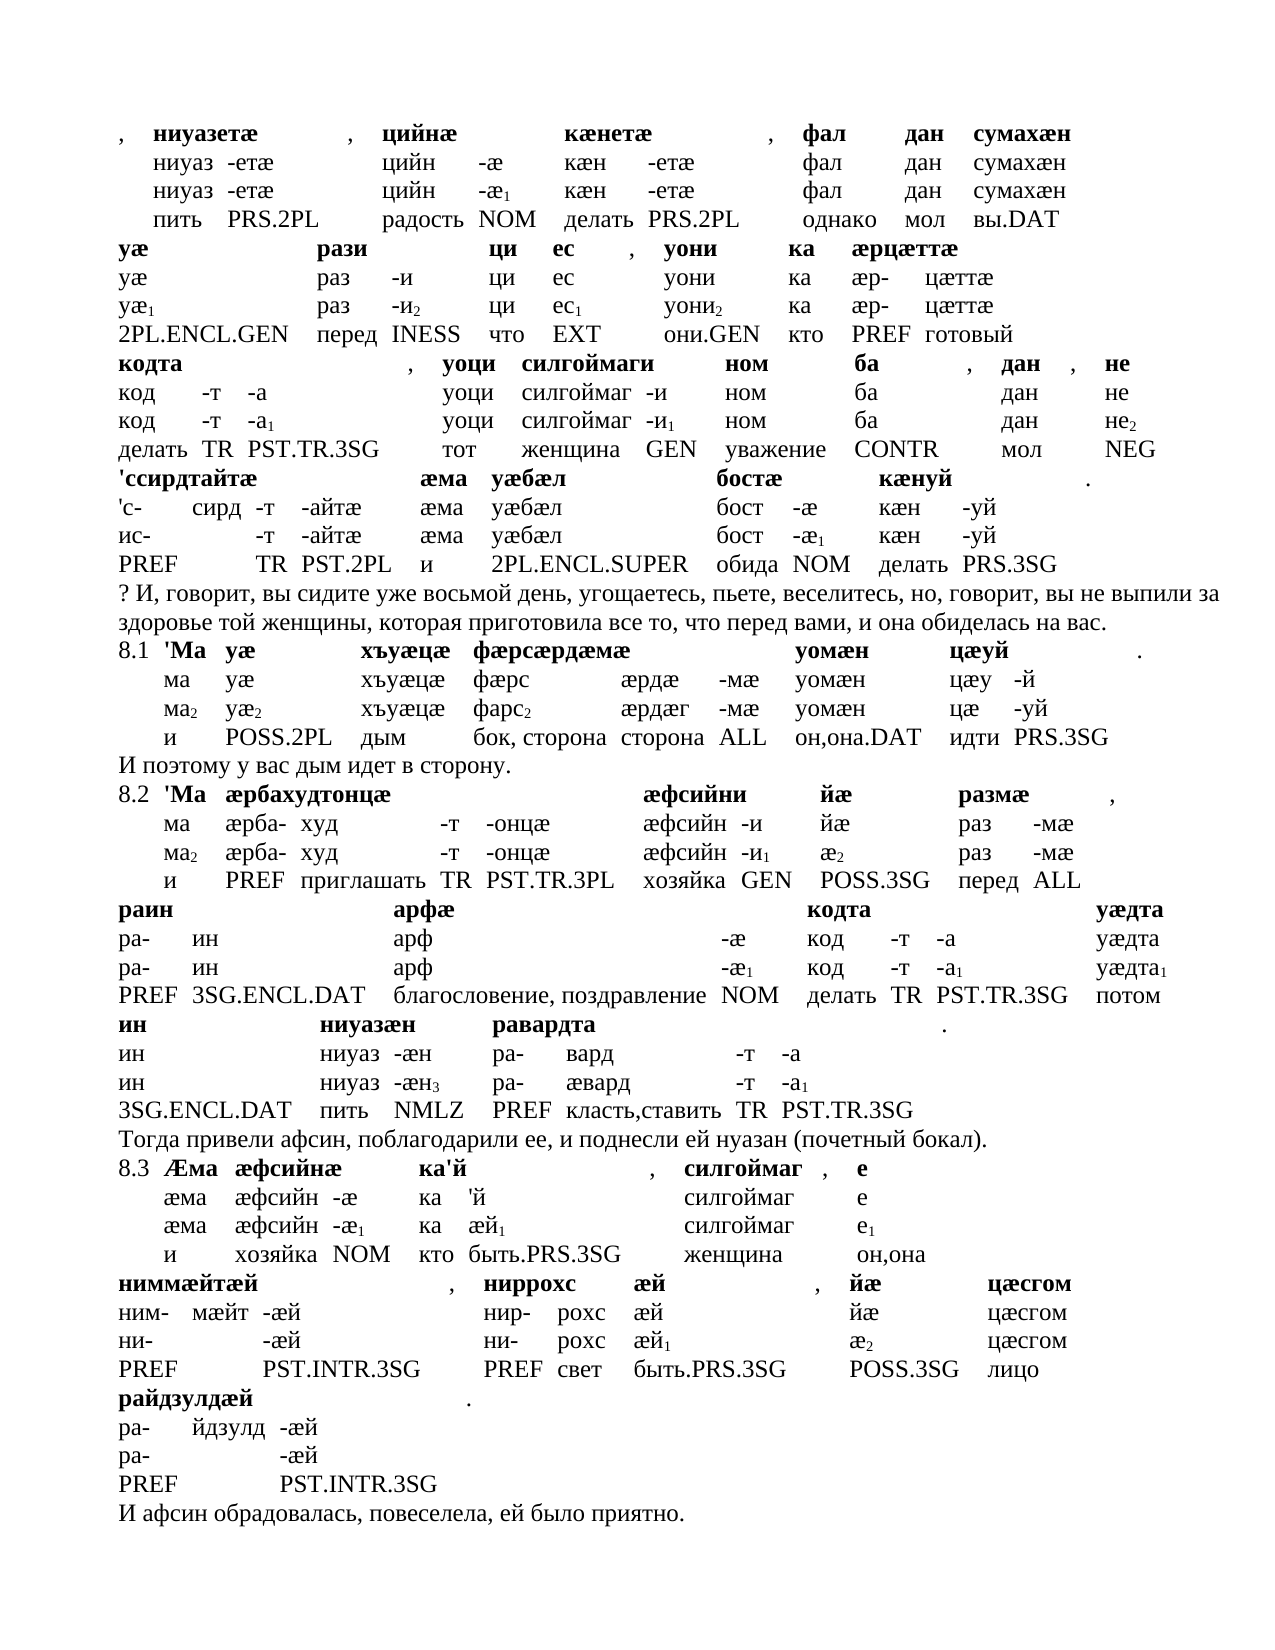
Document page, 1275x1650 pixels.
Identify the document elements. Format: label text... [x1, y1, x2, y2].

text æрцæттæ [851, 233, 1027, 262]
text потом [1096, 981, 1167, 1009]
text æй1 [633, 1326, 787, 1354]
text GEN [646, 434, 697, 463]
text он,она [857, 1239, 926, 1268]
text ин [192, 923, 366, 952]
text пить [319, 1096, 380, 1124]
text 'Ма [163, 636, 211, 664]
text йæ [849, 1268, 974, 1297]
text æма [163, 1182, 207, 1211]
text перед [958, 866, 1019, 894]
text раз [958, 808, 1019, 837]
text PRS.2PL [227, 204, 319, 233]
text , [347, 118, 368, 147]
text е [857, 1153, 940, 1182]
text ин [118, 1009, 306, 1038]
text -мæ [718, 693, 767, 722]
text цийн [382, 147, 464, 176]
text NEG [1104, 434, 1156, 463]
text делать [564, 204, 634, 233]
text -а1 [247, 406, 379, 434]
text код [807, 923, 877, 952]
text фарс2 [473, 693, 607, 722]
text ес [552, 233, 615, 262]
text лицо [987, 1354, 1067, 1383]
text -æ1 [721, 952, 779, 981]
text он,она.DAT [795, 722, 922, 751]
text цæу [949, 664, 1000, 693]
text NMLZ [393, 1096, 464, 1124]
text тот [442, 434, 494, 463]
text кæн [564, 147, 634, 176]
text уæбæл [491, 492, 688, 521]
text PST.INTR.3SG [279, 1469, 438, 1498]
text йæ [849, 1297, 960, 1326]
text фал [802, 176, 877, 204]
text худ [300, 808, 426, 837]
text -æ [792, 492, 851, 521]
text -и [391, 262, 461, 291]
text -а1 [781, 1067, 913, 1096]
text силгоймаг [521, 406, 632, 434]
text уæ [118, 262, 289, 291]
text æма [163, 1211, 207, 1239]
text -т [736, 1067, 768, 1096]
text -æй [262, 1297, 421, 1326]
text PREF [118, 981, 178, 1009]
text цæуй [949, 636, 1123, 664]
text -æ [721, 923, 779, 952]
text PREF [483, 1354, 543, 1383]
text пить [153, 204, 213, 233]
text силгоймаг [521, 377, 632, 406]
text , [768, 118, 789, 147]
text однако [802, 204, 877, 233]
text æй1 [468, 1211, 621, 1239]
text нир- [483, 1297, 543, 1326]
text делать [118, 434, 188, 463]
text дан [1001, 377, 1042, 406]
text æй [633, 1268, 801, 1297]
text ка [418, 1211, 454, 1239]
text ниуазæн [319, 1009, 478, 1038]
text сумахæн [973, 118, 1080, 147]
text PREF [118, 549, 178, 578]
text хозяйка [234, 1239, 319, 1268]
text æма [420, 521, 463, 549]
text ра- [118, 923, 178, 952]
text -т [255, 492, 287, 521]
text силгоймаг [684, 1182, 794, 1211]
text йæ [820, 808, 931, 837]
text ? И, говорит, вы сидите уже восьмой день, угощаетесь, пьете, веселитесь, но, говорит, вы не выпили за здоровье той женщины, которая приготовила все то, что перед вами, и она обиделась на вас. [118, 578, 1249, 636]
text ни- [118, 1326, 178, 1354]
text -етæ [227, 147, 319, 176]
text и [163, 866, 197, 894]
text уæ1 [118, 291, 289, 319]
text райдзулдæй [118, 1383, 452, 1412]
text -т [440, 837, 472, 866]
text сирд [192, 492, 242, 521]
text -æ [332, 1182, 391, 1211]
text хъуæцæ [361, 664, 445, 693]
text уæ [225, 664, 333, 693]
text 3SG.ENCL.DAT [192, 981, 366, 1009]
text ниррохс [483, 1268, 619, 1297]
text фал [802, 118, 891, 147]
text 8.1 [118, 636, 149, 664]
text равардта [492, 1009, 927, 1038]
text ра- [118, 1412, 178, 1441]
text рази [317, 233, 475, 262]
text бост [716, 492, 779, 521]
text бок, сторона [473, 722, 607, 751]
text уони2 [663, 291, 760, 319]
text -т [202, 377, 234, 406]
text ис- [118, 521, 178, 549]
text TR [255, 549, 287, 578]
text , [649, 1153, 670, 1182]
text уæ2 [225, 693, 333, 722]
text PREF [118, 1354, 178, 1383]
text -мæ [1033, 808, 1082, 837]
text POSS.2PL [225, 722, 333, 751]
text рохс [557, 1326, 606, 1354]
text класть,ставить [566, 1096, 722, 1124]
text -а [247, 377, 379, 406]
text PST.TR.3SG [781, 1096, 913, 1124]
text TR [202, 434, 234, 463]
text 8.2 [118, 779, 149, 808]
text И поэтому у вас дым идет в сторону. [118, 751, 1249, 779]
text PST.2PL [301, 549, 392, 578]
text ниуаз [153, 176, 213, 204]
text дан [904, 176, 946, 204]
text -етæ [648, 147, 740, 176]
text дан [1001, 348, 1056, 377]
text мол [1001, 434, 1042, 463]
text -а [781, 1038, 913, 1067]
text æрдæ [621, 664, 705, 693]
text Тогда привели афсин, поблагодарили ее, и поднесли ей нуазан (почетный бокал). [118, 1124, 1249, 1153]
text ма2 [163, 837, 197, 866]
text быть.PRS.3SG [633, 1354, 787, 1383]
text цæ [949, 693, 1000, 722]
text арф [393, 952, 707, 981]
text вард [566, 1038, 722, 1067]
text цийнæ [382, 118, 550, 147]
text ниуаз [319, 1067, 380, 1096]
text , [814, 1268, 835, 1297]
text ра- [492, 1038, 552, 1067]
text сумахæн [973, 147, 1066, 176]
text 'ссирдтайтæ [118, 463, 406, 492]
text -æн3 [393, 1067, 464, 1096]
text 3SG.ENCL.DAT [118, 1096, 292, 1124]
text уомæн [795, 664, 922, 693]
text силгоймаг [684, 1153, 808, 1182]
text делать [878, 549, 948, 578]
text -а1 [936, 952, 1068, 981]
text -æ1 [478, 176, 536, 204]
text ба [854, 406, 939, 434]
text , [1109, 779, 1130, 808]
text е [857, 1182, 926, 1211]
text дан [904, 118, 959, 147]
text æй [633, 1297, 787, 1326]
text æ2 [849, 1326, 960, 1354]
text е1 [857, 1211, 926, 1239]
text хъуæцæ [361, 693, 445, 722]
text хозяйка [643, 866, 727, 894]
text -айтæ [301, 492, 392, 521]
text ка [788, 233, 838, 262]
text -æн [393, 1038, 464, 1067]
text И афсин обрадовалась, повеселела, ей было приятно. [118, 1498, 1249, 1527]
text цæттæ [925, 262, 1013, 291]
text худ [300, 837, 426, 866]
text уоци [442, 406, 494, 434]
text PREF [225, 866, 287, 894]
text уоци [442, 377, 494, 406]
text мол [904, 204, 946, 233]
text уæ [225, 636, 347, 664]
text , [629, 233, 650, 262]
text приглашать [300, 866, 426, 894]
text кодта [118, 348, 393, 377]
text код [118, 377, 188, 406]
text -т [890, 923, 922, 952]
text 'й [468, 1182, 621, 1211]
text æфсийн [643, 808, 727, 837]
text код [807, 952, 877, 981]
text сторона [621, 722, 705, 751]
text ма [163, 664, 197, 693]
text уоци [442, 348, 508, 377]
text и [420, 549, 463, 578]
text æфсийн [234, 1182, 319, 1211]
text делать [807, 981, 877, 1009]
text кто [788, 319, 824, 348]
text , [822, 1153, 843, 1182]
text сумахæн [973, 176, 1066, 204]
text -уй [962, 492, 1057, 521]
text PST.TR.3SG [936, 981, 1068, 1009]
text быть.PRS.3SG [468, 1239, 621, 1268]
text фæрсæрдæмæ [473, 636, 781, 664]
text ном [725, 377, 826, 406]
text EXT [552, 319, 601, 348]
text PST.INTR.3SG [262, 1354, 421, 1383]
text 8.3 [118, 1153, 149, 1182]
text æфсийн [234, 1211, 319, 1239]
text ниммæйтæй [118, 1268, 435, 1297]
text -æй [279, 1412, 438, 1441]
text -айтæ [301, 521, 392, 549]
text NOM [332, 1239, 391, 1268]
text бост [716, 521, 779, 549]
text , [118, 118, 139, 147]
text , [448, 1268, 469, 1297]
text фæрс [473, 664, 607, 693]
text -æ1 [332, 1211, 391, 1239]
text ес1 [552, 291, 601, 319]
text кæн [564, 176, 634, 204]
text PST.TR.3SG [247, 434, 379, 463]
text уомæн [795, 636, 936, 664]
text не [1104, 348, 1170, 377]
text NOM [721, 981, 779, 1009]
text ин [192, 952, 366, 981]
text Æма [163, 1153, 221, 1182]
text цæттæ [925, 291, 1013, 319]
text -а [936, 923, 1068, 952]
text , [407, 348, 428, 377]
text -т [202, 406, 234, 434]
text уважение [725, 434, 826, 463]
text NOM [792, 549, 851, 578]
text æ2 [820, 837, 931, 866]
text æма [420, 492, 463, 521]
text уони [663, 233, 774, 262]
text кæнуй [878, 463, 1071, 492]
text 'с- [118, 492, 178, 521]
text кто [418, 1239, 454, 1268]
text -æй [279, 1441, 438, 1469]
text цæсгом [987, 1326, 1067, 1354]
text -т [255, 521, 287, 549]
text PRS.3SG [962, 549, 1057, 578]
text -æй [262, 1326, 421, 1354]
text ним- [118, 1297, 178, 1326]
text раин [118, 894, 379, 923]
text -т [736, 1038, 768, 1067]
text ци [488, 291, 525, 319]
text ма2 [163, 693, 197, 722]
text уомæн [795, 693, 922, 722]
text код [118, 406, 188, 434]
text дан [1001, 406, 1042, 434]
text -етæ [648, 176, 740, 204]
text . [1085, 463, 1106, 492]
text æрба- [225, 837, 287, 866]
text ALL [718, 722, 767, 751]
text силгоймаг [684, 1211, 794, 1239]
text не [1104, 377, 1156, 406]
text POSS.3SG [849, 1354, 960, 1383]
text ниуазетæ [153, 118, 333, 147]
text æвард [566, 1067, 722, 1096]
text -й [1013, 664, 1109, 693]
text раз [317, 262, 378, 291]
text -æ [478, 147, 536, 176]
text -мæ [1033, 837, 1082, 866]
text обида [716, 549, 779, 578]
text TR [736, 1096, 768, 1124]
text æр- [851, 291, 911, 319]
text арф [393, 923, 707, 952]
text кодта [807, 894, 1082, 923]
text æр- [851, 262, 911, 291]
text . [466, 1383, 487, 1412]
text цæсгом [987, 1268, 1081, 1297]
text PREF [851, 319, 911, 348]
text цийн [382, 176, 464, 204]
text не2 [1104, 406, 1156, 434]
text NOM [478, 204, 536, 233]
text -æ1 [792, 521, 851, 549]
text ба [854, 377, 939, 406]
text арфæ [393, 894, 793, 923]
text -етæ [227, 176, 319, 204]
text они.GEN [663, 319, 760, 348]
text , [966, 348, 987, 377]
text ра- [118, 952, 178, 981]
text уæдта [1096, 894, 1181, 923]
text идти [949, 722, 1000, 751]
text ин [118, 1038, 292, 1067]
text женщина [684, 1239, 794, 1268]
text PRS.3SG [1013, 722, 1109, 751]
text CONTR [854, 434, 939, 463]
text TR [440, 866, 472, 894]
text ниуаз [153, 147, 213, 176]
text и [163, 1239, 207, 1268]
text ци [488, 262, 525, 291]
text перед [317, 319, 378, 348]
text ра- [118, 1441, 178, 1469]
text что [488, 319, 525, 348]
text ра- [492, 1067, 552, 1096]
text ном [725, 348, 840, 377]
text ни- [483, 1326, 543, 1354]
text -и1 [741, 837, 792, 866]
text ес [552, 262, 601, 291]
text ка [788, 291, 824, 319]
text æрба- [225, 808, 287, 837]
text 'Ма [163, 779, 211, 808]
text ма [163, 808, 197, 837]
text фал [802, 147, 877, 176]
text женщина [521, 434, 632, 463]
text -уй [1013, 693, 1109, 722]
text -и [646, 377, 697, 406]
text кæн [878, 492, 948, 521]
text уæбæл [491, 463, 702, 492]
text . [1136, 636, 1157, 664]
text бостæ [716, 463, 865, 492]
text уæдта [1096, 923, 1167, 952]
text PREF [118, 1469, 178, 1498]
text уæбæл [491, 521, 688, 549]
text йæ [820, 779, 944, 808]
text кæн [878, 521, 948, 549]
text рохс [557, 1297, 606, 1326]
text -уй [962, 521, 1057, 549]
text GEN [741, 866, 792, 894]
text 2PL.ENCL.GEN [118, 319, 289, 348]
text ка [418, 1182, 454, 1211]
text кæнетæ [564, 118, 754, 147]
text æфсийн [643, 837, 727, 866]
text хъуæцæ [361, 636, 459, 664]
text . [941, 1009, 962, 1038]
text благословение, поздравление [393, 981, 707, 1009]
text -и1 [646, 406, 697, 434]
text æфсийнæ [234, 1153, 405, 1182]
text TR [890, 981, 922, 1009]
text PREF [492, 1096, 552, 1124]
text размæ [958, 779, 1095, 808]
text -онцæ [486, 837, 615, 866]
text радость [382, 204, 464, 233]
text -и2 [391, 291, 461, 319]
text уæ [118, 233, 303, 262]
text уæдта1 [1096, 952, 1167, 981]
text ниуаз [319, 1038, 380, 1067]
text ба [854, 348, 953, 377]
text æрбахудтонцæ [225, 779, 629, 808]
text ин [118, 1067, 292, 1096]
text PRS.2PL [648, 204, 740, 233]
text дым [361, 722, 445, 751]
text -т [440, 808, 472, 837]
text æрдæг [621, 693, 705, 722]
text раз [317, 291, 378, 319]
text свет [557, 1354, 606, 1383]
text йдзулд [192, 1412, 266, 1441]
text ка [788, 262, 824, 291]
text мæйт [192, 1297, 249, 1326]
text ном [725, 406, 826, 434]
text -и [741, 808, 792, 837]
text дан [904, 147, 946, 176]
text готовый [925, 319, 1013, 348]
text 2PL.ENCL.SUPER [491, 549, 688, 578]
text цæсгом [987, 1297, 1067, 1326]
text -онцæ [486, 808, 615, 837]
text силгоймаги [521, 348, 711, 377]
text раз [958, 837, 1019, 866]
text вы.DAT [973, 204, 1066, 233]
text ка'й [418, 1153, 635, 1182]
text æма [420, 463, 477, 492]
text -т [890, 952, 922, 981]
text INESS [391, 319, 461, 348]
text ALL [1033, 866, 1082, 894]
text POSS.3SG [820, 866, 931, 894]
text , [1070, 348, 1091, 377]
text -мæ [718, 664, 767, 693]
text уони [663, 262, 760, 291]
text æфсийни [643, 779, 806, 808]
text PST.TR.3PL [486, 866, 615, 894]
text и [163, 722, 197, 751]
text ци [488, 233, 538, 262]
